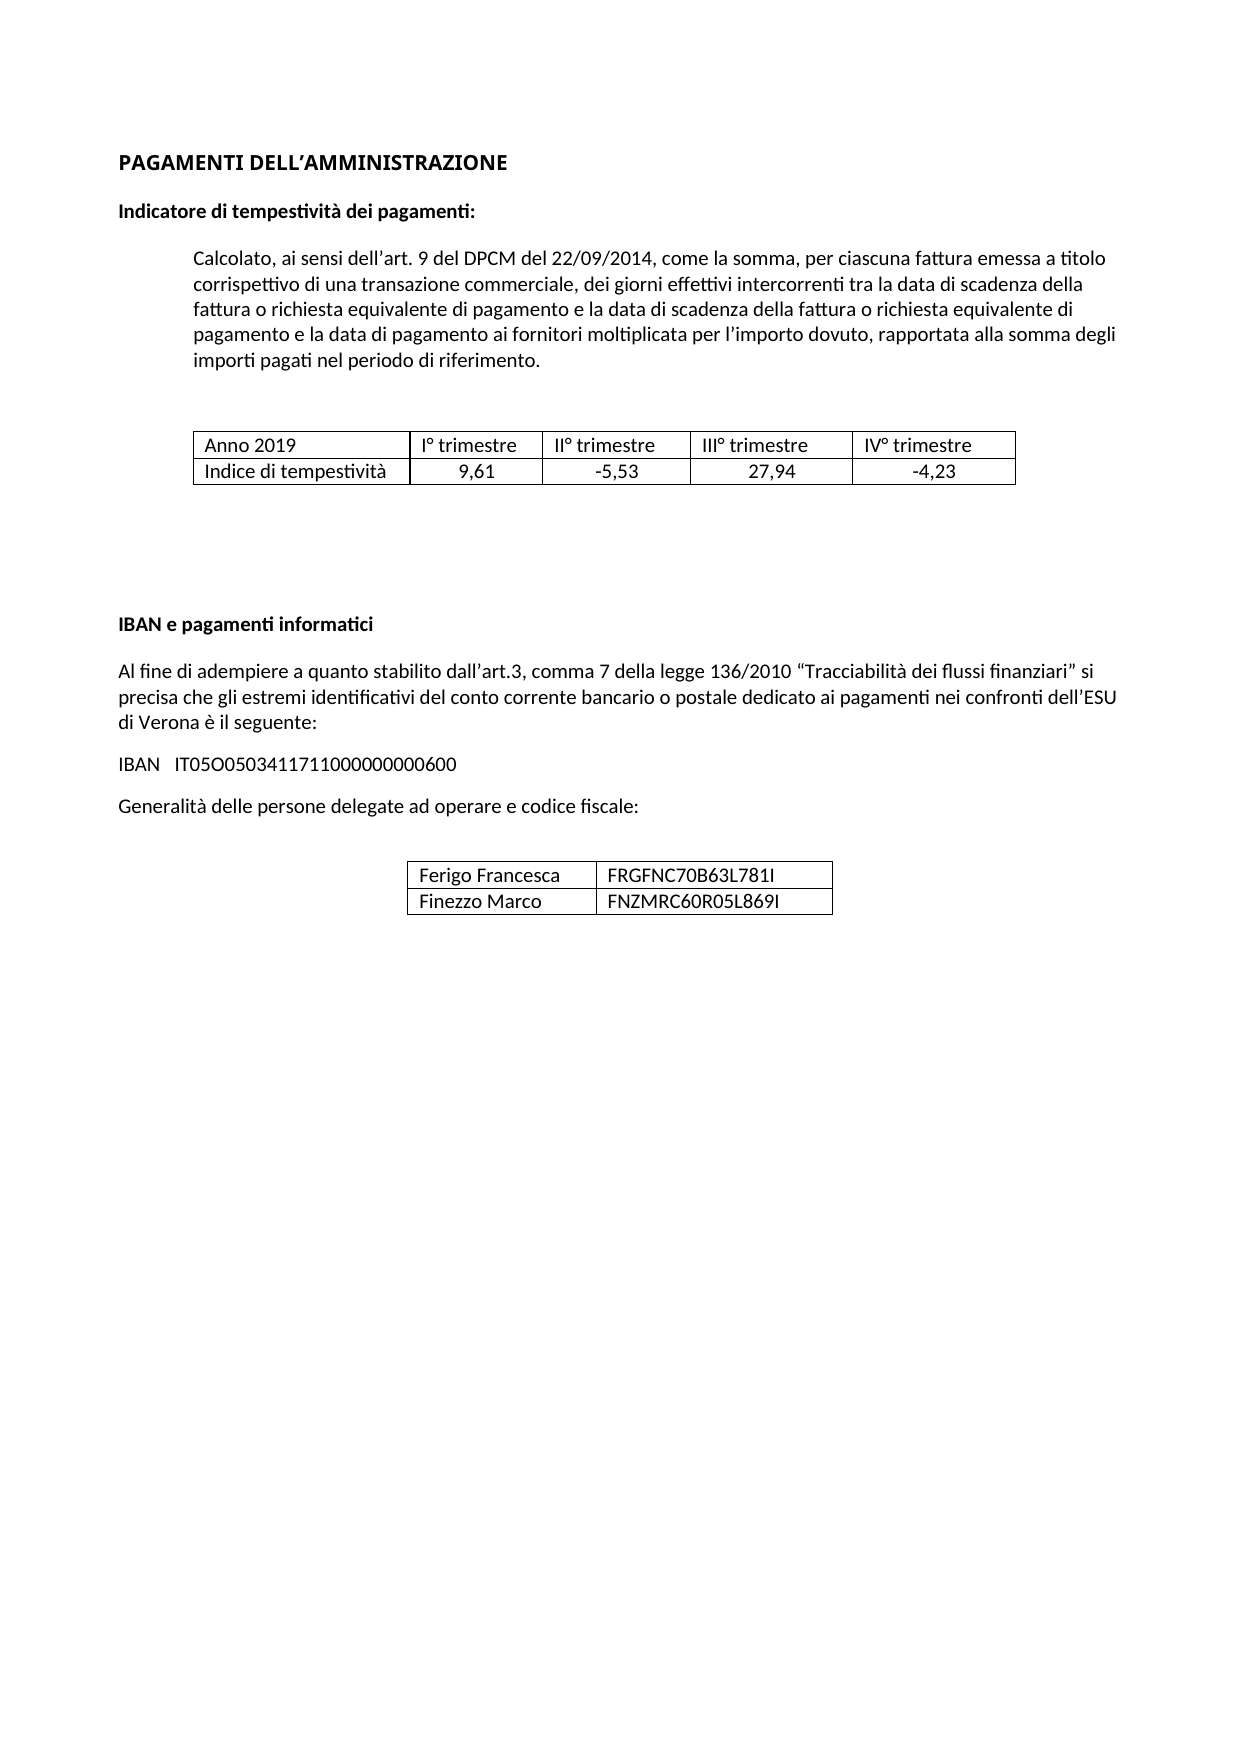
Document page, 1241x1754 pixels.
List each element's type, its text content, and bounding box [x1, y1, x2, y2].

table_header I° trimestre [411, 432, 542, 458]
table_cell 9,61 [411, 459, 542, 484]
text Calcolato, ai sensi dell’art. 9 del DPCM del 22/09/2014, come la somma, per ciascuna fattura emessa a titolo corrispettivo di una transazione commerciale, dei giorni effettivi intercorrenti tra la data di scadenza della fattura o richiesta equivalente di pagamento e la data di scadenza della fattura o richiesta equivalente di pagamento e la data di pagamento ai fornitori moltiplicata per l’importo dovuto, rapportata alla somma degli importi pagati nel periodo di riferimento. [193, 245, 1122, 372]
table_cell 27,94 [691, 459, 852, 484]
table_header IV° trimestre [853, 432, 1015, 458]
table_cell -5,53 [543, 459, 690, 484]
text Al fine di adempiere a quanto stabilito dall’art.3, comma 7 della legge 136/2010 “Tracciabilità dei flussi finanziari” si precisa che gli estremi identificativi del conto corrente bancario o postale dedicato ai pagamenti nei confronti dell’ESU di Verona è il seguente: [118, 658, 1122, 735]
table_header III° trimestre [691, 432, 852, 458]
table_cell Finezzo Marco [408, 889, 596, 914]
table_header II° trimestre [543, 432, 690, 458]
text Indicatore di tempestività dei pagamenti: [118, 198, 1122, 224]
text PAGAMENTI DELL’AMMINISTRAZIONE [118, 148, 1122, 176]
text IBAN e pagamenti informatici [118, 611, 1122, 637]
table_header FRGFNC70B63L781I [597, 862, 832, 887]
table_cell Indice di tempestività [194, 459, 409, 484]
table_header Anno 2019 [194, 432, 409, 458]
table_header Ferigo Francesca [408, 862, 596, 887]
table_cell FNZMRC60R05L869I [597, 889, 832, 914]
text Generalità delle persone delegate ad operare e codice fiscale: [118, 793, 1122, 819]
text IBAN IT05O0503411711000000000600 [118, 751, 1122, 777]
table_cell -4,23 [853, 459, 1015, 484]
